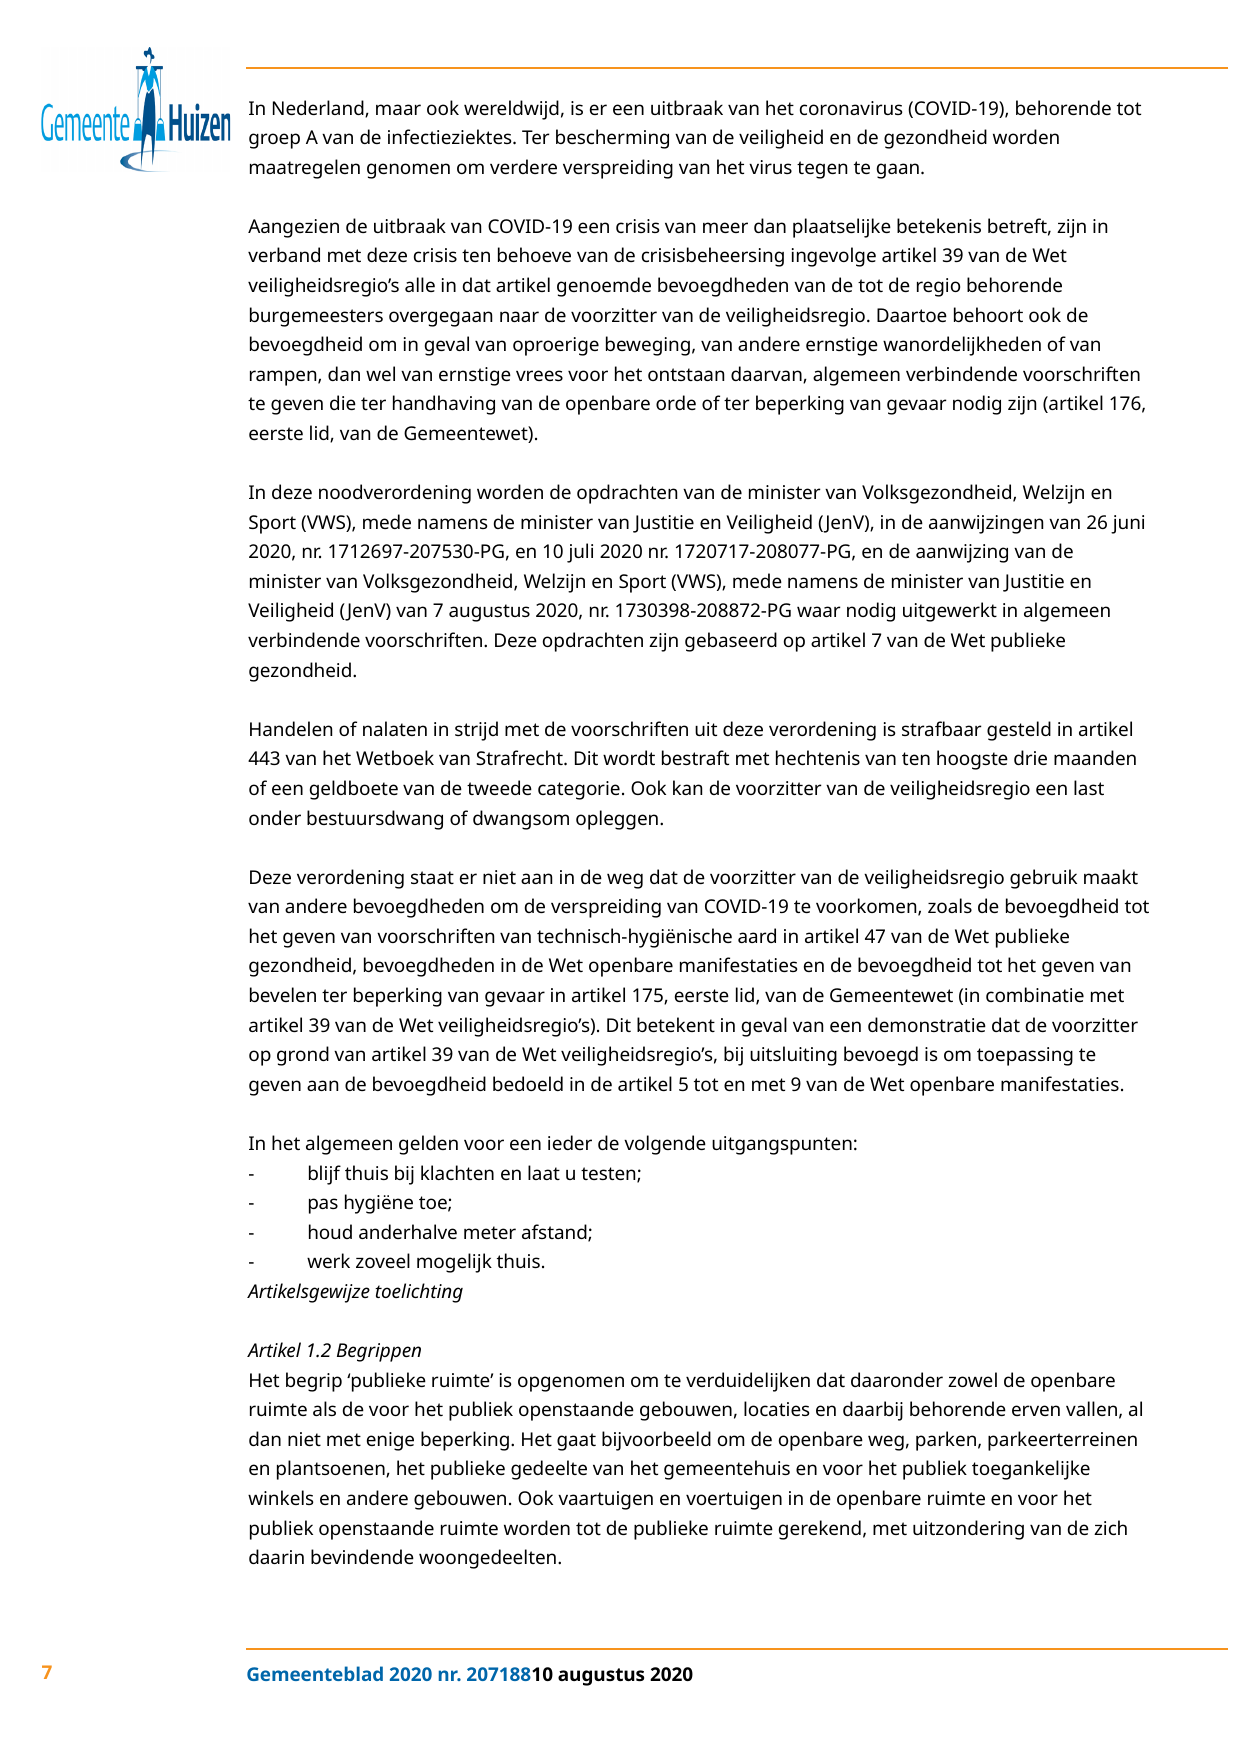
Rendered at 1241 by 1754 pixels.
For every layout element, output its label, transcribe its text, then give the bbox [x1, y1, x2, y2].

list pas hygiëne toe; [248, 1189, 1152, 1215]
text Aangezien de uitbraak van COVID-19 een crisis van meer dan plaatselijke betekenis betreft, zijn in verband met deze crisis ten behoeve van de crisisbeheersing ingevolge artikel 39 van de Wet veiligheidsregio’s alle in dat artikel genoemde bevoegdheden van de tot de regio behorende burgemeesters overgegaan naar de voorzitter van de veiligheidsregio. Daartoe behoort ook de bevoegdheid om in geval van oproerige beweging, van andere ernstige wanordelijkheden of van rampen, dan wel van ernstige vrees voor het ontstaan daarvan, algemeen verbindende voorschriften te geven die ter handhaving van de openbare orde of ter beperking van gevaar nodig zijn (artikel 176, eerste lid, van de Gemeentewet). [248, 213, 1152, 446]
list blijf thuis bij klachten en laat u testen; [248, 1160, 1152, 1186]
picture [41, 47, 231, 172]
text Artikelsgewijze toelichting [248, 1278, 1152, 1304]
list houd anderhalve meter afstand; [248, 1219, 1152, 1245]
text Het begrip ‘publieke ruimte’ is opgenomen om te verduidelijken dat daaronder zowel de openbare ruimte als de voor het publiek openstaande gebouwen, locaties en daarbij behorende erven vallen, al dan niet met enige beperking. Het gaat bijvoorbeeld om de openbare weg, parken, parkeerterreinen en plantsoenen, het publieke gedeelte van het gemeentehuis en voor het publiek toegankelijke winkels en andere gebouwen. Ook vaartuigen en voertuigen in de openbare ruimte en voor het publiek openstaande ruimte worden tot de publieke ruimte gerekend, met uitzondering van de zich daarin bevindende woongedeelten. [248, 1367, 1152, 1570]
text In deze noodverordening worden de opdrachten van de minister van Volksgezondheid, Welzijn en Sport (VWS), mede namens de minister van Justitie en Veiligheid (JenV), in de aanwijzingen van 26 juni 2020, nr. 1712697-207530-PG, en 10 juli 2020 nr. 1720717-208077-PG, en de aanwijzing van de minister van Volksgezondheid, Welzijn en Sport (VWS), mede namens de minister van Justitie en Veiligheid (JenV) van 7 augustus 2020, nr. 1730398-208872-PG waar nodig uitgewerkt in algemeen verbindende voorschriften. Deze opdrachten zijn gebaseerd op artikel 7 van de Wet publieke gezondheid. [248, 479, 1152, 683]
text Handelen of nalaten in strijd met de voorschriften uit deze verordening is strafbaar gesteld in artikel 443 van het Wetboek van Strafrecht. Dit wordt bestraft met hechtenis van ten hoogste drie maanden of een geldboete van de tweede categorie. Ook kan de voorzitter van de veiligheidsregio een last onder bestuursdwang of dwangsom opleggen. [248, 716, 1152, 831]
text In het algemeen gelden voor een ieder de volgende uitgangspunten: [248, 1130, 1152, 1156]
text In Nederland, maar ook wereldwijd, is er een uitbraak van het coronavirus (COVID-19), behorende tot groep A van de infectieziektes. Ter bescherming van de veiligheid en de gezondheid worden maatregelen genomen om verdere verspreiding van het virus tegen te gaan. [248, 95, 1152, 180]
text Deze verordening staat er niet aan in de weg dat de voorzitter van de veiligheidsregio gebruik maakt van andere bevoegdheden om de verspreiding van COVID-19 te voorkomen, zoals de bevoegdheid tot het geven van voorschriften van technisch-hygiënische aard in artikel 47 van de Wet publieke gezondheid, bevoegdheden in de Wet openbare manifestaties en de bevoegdheid tot het geven van bevelen ter beperking van gevaar in artikel 175, eerste lid, van de Gemeentewet (in combinatie met artikel 39 van de Wet veiligheidsregio’s). Dit betekent in geval van een demonstratie dat de voorzitter op grond van artikel 39 van de Wet veiligheidsregio’s, bij uitsluiting bevoegd is om toepassing te geven aan de bevoegdheid bedoeld in de artikel 5 tot en met 9 van de Wet openbare manifestaties. [248, 864, 1152, 1097]
list werk zoveel mogelijk thuis. [248, 1248, 1152, 1274]
text Artikel 1.2 Begrippen [248, 1337, 1152, 1363]
